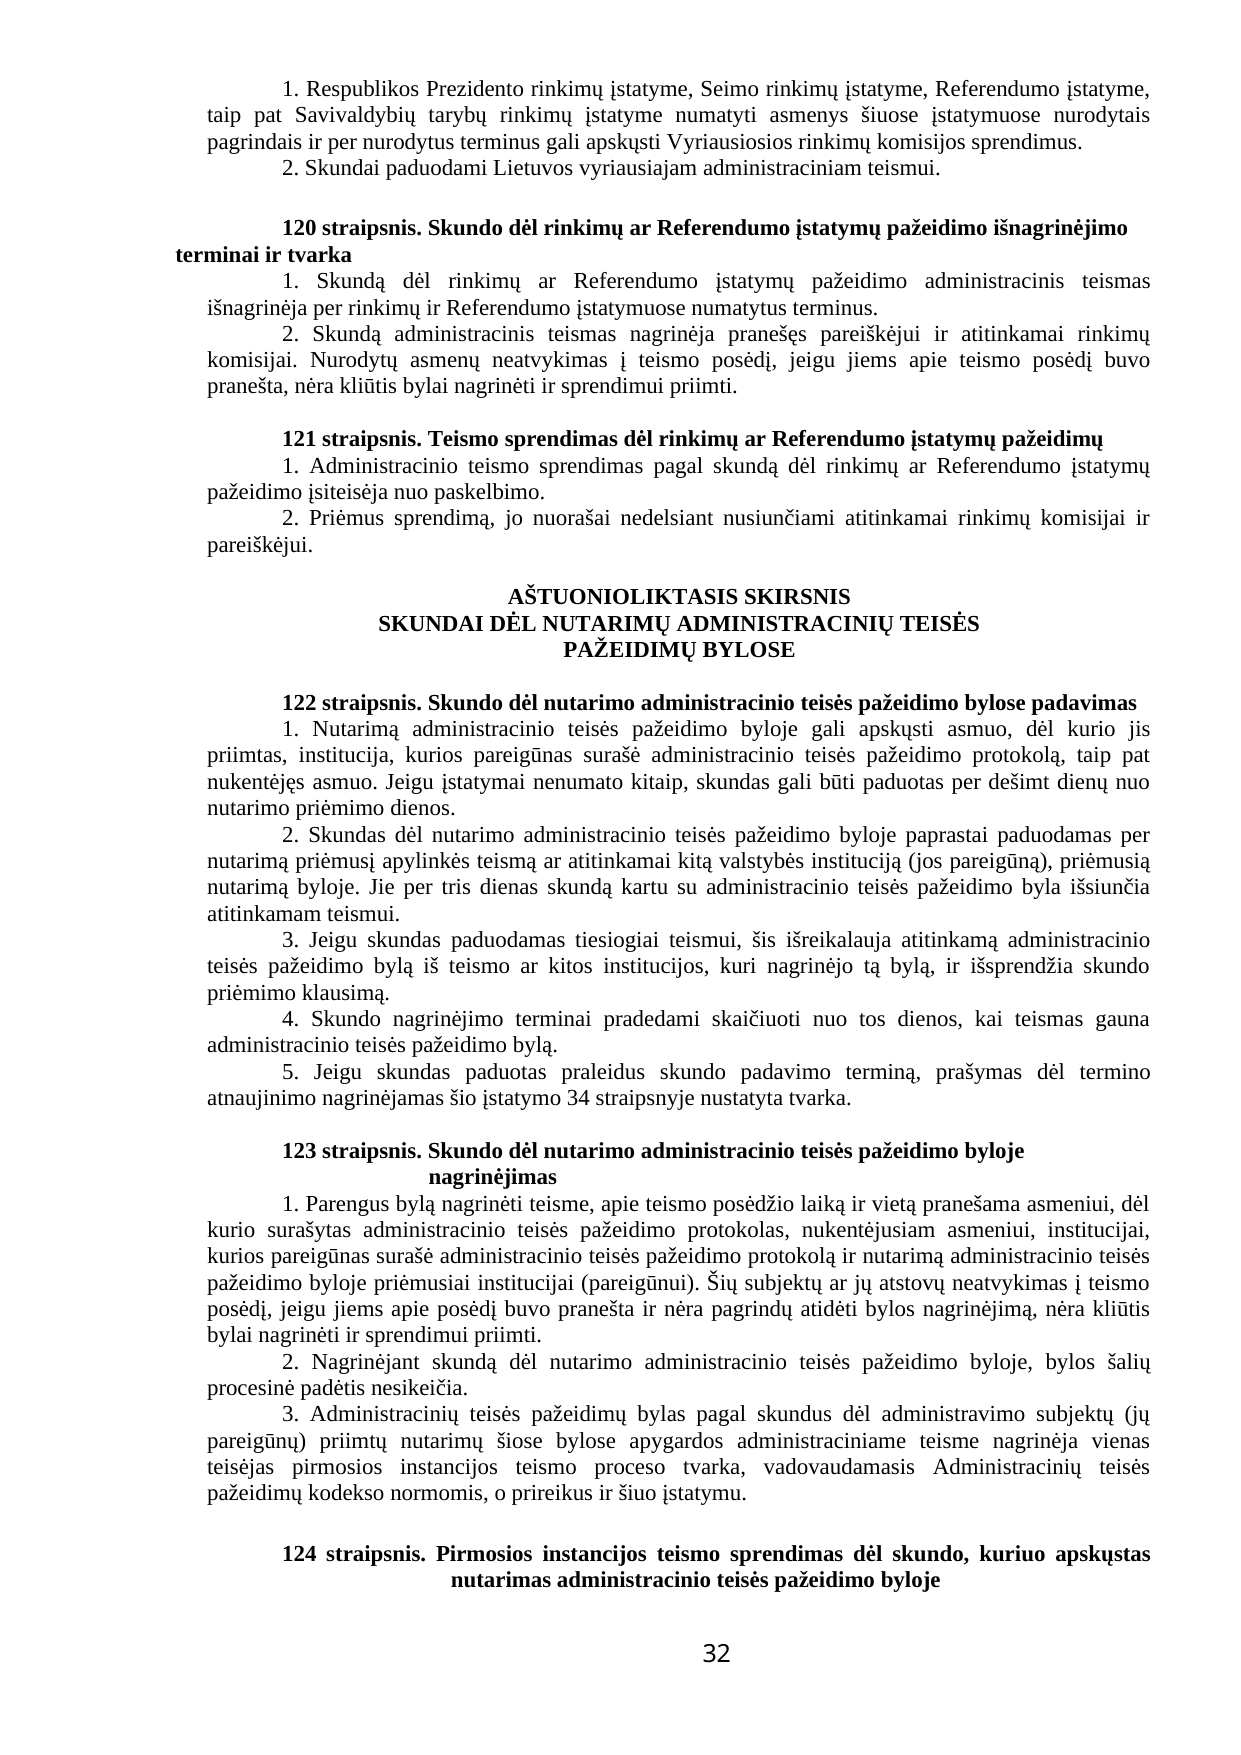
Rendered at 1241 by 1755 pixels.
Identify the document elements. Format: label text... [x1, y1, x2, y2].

text 2. Skundai paduodami Lietuvos vyriausiajam administraciniam teismui. [207, 154, 1152, 180]
text 121 straipsnis. Teismo sprendimas dėl rinkimų ar Referendumo įstatymų pažeidimų [282, 425, 1152, 452]
text 3. Administracinių teisės pažeidimų bylas pagal skundus dėl administravimo subjektų (jų pareigūnų) priimtų nutarimų šiose bylose apygardos administraciniame teisme nagrinėja vienas teisėjas pirmosios instancijos teismo proceso tvarka, vadovaudamasis Administracinių teisės pažeidimų kodekso normomis, o prireikus ir šiuo įstatymu. [207, 1400, 1152, 1506]
text SKUNDAI DĖL NUTARIMŲ ADMINISTRACINIŲ TEISĖS [207, 610, 1152, 636]
text 2. Nagrinėjant skundą dėl nutarimo administracinio teisės pažeidimo byloje, bylos šalių procesinė padėtis nesikeičia. [207, 1348, 1152, 1400]
text 5. Jeigu skundas paduotas praleidus skundo padavimo terminą, prašymas dėl termino atnaujinimo nagrinėjamas šio įstatymo 34 straipsnyje nustatyta tvarka. [207, 1058, 1152, 1111]
text 4. Skundo nagrinėjimo terminai pradedami skaičiuoti nuo tos dienos, kai teismas gauna administracinio teisės pažeidimo bylą. [207, 1005, 1152, 1058]
text PAŽEIDIMŲ BYLOSE [207, 636, 1152, 662]
text 1. Respublikos Prezidento rinkimų įstatyme, Seimo rinkimų įstatyme, Referendumo įstatyme, taip pat Savivaldybių tarybų rinkimų įstatyme numatyti asmenys šiuose įstatymuose nurodytais pagrindais ir per nurodytus terminus gali apskųsti Vyriausiosios rinkimų komisijos sprendimus. [207, 75, 1152, 154]
text terminai ir tvarka [175, 241, 1152, 267]
text 123 straipsnis. Skundo dėl nutarimo administracinio teisės pažeidimo byloje [282, 1137, 1152, 1163]
text 1. Parengus bylą nagrinėti teisme, apie teismo posėdžio laiką ir vietą pranešama asmeniui, dėl kurio surašytas administracinio teisės pažeidimo protokolas, nukentėjusiam asmeniui, institucijai, kurios pareigūnas surašė administracinio teisės pažeidimo protokolą ir nutarimą administracinio teisės pažeidimo byloje priėmusiai institucijai (pareigūnui). Šių subjektų ar jų atstovų neatvykimas į teismo posėdį, jeigu jiems apie posėdį buvo pranešta ir nėra pagrindų atidėti bylos nagrinėjimą, nėra kliūtis bylai nagrinėti ir sprendimui priimti. [207, 1189, 1152, 1348]
text 3. Jeigu skundas paduodamas tiesiogiai teismui, šis išreikalauja atitinkamą administracinio teisės pažeidimo bylą iš teismo ar kitos institucijos, kuri nagrinėjo tą bylą, ir išsprendžia skundo priėmimo klausimą. [207, 926, 1152, 1005]
text AŠTUONIOLIKTASIS SKIRSNIS [207, 583, 1152, 610]
text nagrinėjimas [428, 1163, 1152, 1189]
text 124 straipsnis. Pirmosios instancijos teismo sprendimas dėl skundo, kuriuo apskųstas nutarimas administracinio teisės pažeidimo byloje [282, 1540, 1152, 1593]
text 120 straipsnis. Skundo dėl rinkimų ar Referendumo įstatymų pažeidimo išnagrinėjimo [282, 214, 1152, 241]
text 1. Administracinio teismo sprendimas pagal skundą dėl rinkimų ar Referendumo įstatymų pažeidimo įsiteisėja nuo paskelbimo. [207, 452, 1152, 504]
text 2. Skundą administracinis teismas nagrinėja pranešęs pareiškėjui ir atitinkamai rinkimų komisijai. Nurodytų asmenų neatvykimas į teismo posėdį, jeigu jiems apie teismo posėdį buvo pranešta, nėra kliūtis bylai nagrinėti ir sprendimui priimti. [207, 320, 1152, 399]
text 1. Nutarimą administracinio teisės pažeidimo byloje gali apskųsti asmuo, dėl kurio jis priimtas, institucija, kurios pareigūnas surašė administracinio teisės pažeidimo protokolą, taip pat nukentėjęs asmuo. Jeigu įstatymai nenumato kitaip, skundas gali būti paduotas per dešimt dienų nuo nutarimo priėmimo dienos. [207, 715, 1152, 821]
text 2. Priėmus sprendimą, jo nuorašai nedelsiant nusiunčiami atitinkamai rinkimų komisijai ir pareiškėjui. [207, 504, 1152, 557]
text 1. Skundą dėl rinkimų ar Referendumo įstatymų pažeidimo administracinis teismas išnagrinėja per rinkimų ir Referendumo įstatymuose numatytus terminus. [207, 267, 1152, 320]
text 2. Skundas dėl nutarimo administracinio teisės pažeidimo byloje paprastai paduodamas per nutarimą priėmusį apylinkės teismą ar atitinkamai kitą valstybės instituciją (jos pareigūną), priėmusią nutarimą byloje. Jie per tris dienas skundą kartu su administracinio teisės pažeidimo byla išsiunčia atitinkamam teismui. [207, 821, 1152, 926]
text 122 straipsnis. Skundo dėl nutarimo administracinio teisės pažeidimo bylose padavimas [282, 689, 1152, 715]
